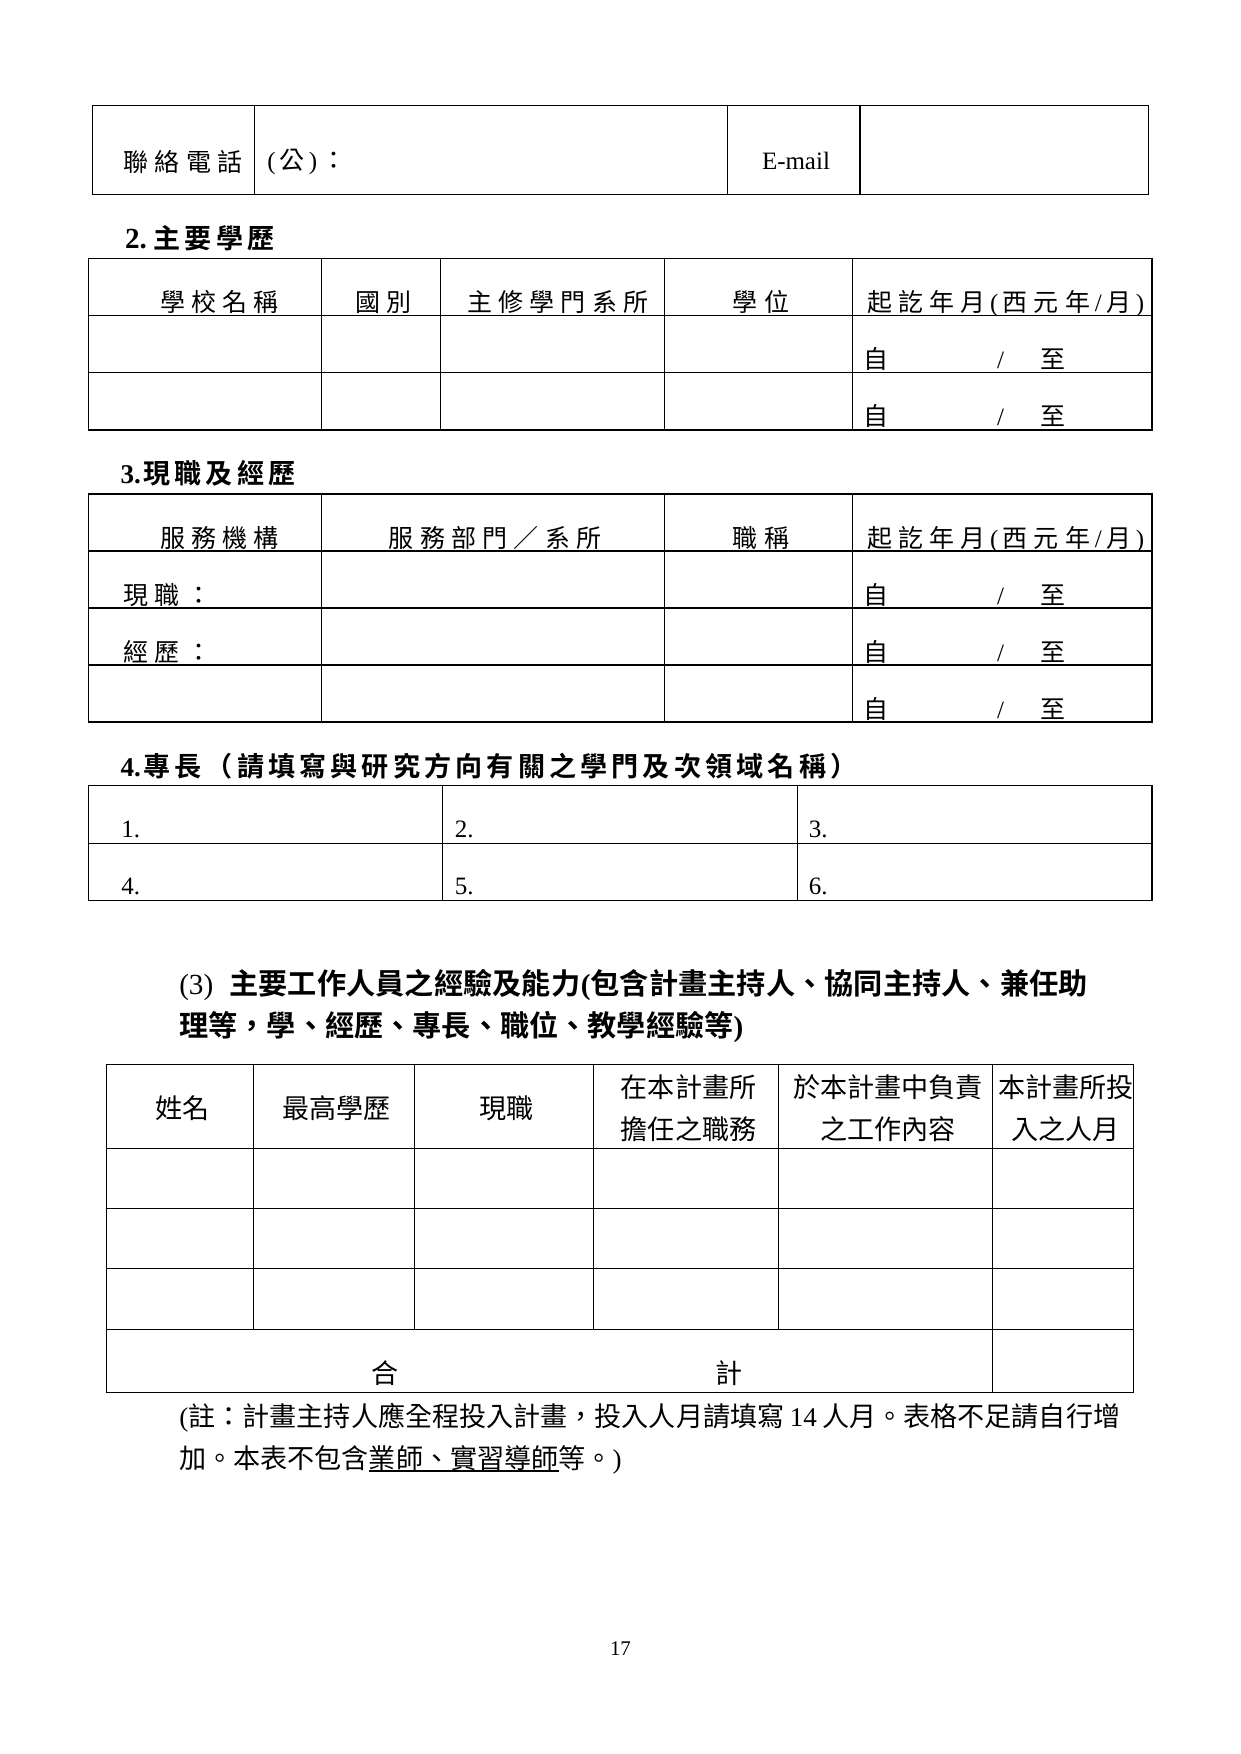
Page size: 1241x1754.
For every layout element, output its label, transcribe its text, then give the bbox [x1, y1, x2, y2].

table_header 1. [89, 786, 442, 842]
table_cell [665, 609, 852, 664]
table_cell [665, 373, 852, 429]
table_header 服務部門／系所 [322, 495, 664, 550]
table_cell 自 / 至 / [853, 666, 1151, 721]
table_cell [254, 1149, 414, 1208]
table_cell [861, 106, 1148, 194]
table_cell 自 / 至 / [853, 609, 1151, 664]
table_header 2. [443, 786, 797, 842]
table_header 最高學歷 [254, 1065, 414, 1148]
table_cell [415, 1149, 593, 1208]
table_header 在本計畫所 擔任之職務 [594, 1065, 778, 1148]
table_cell [441, 373, 664, 429]
table_cell [107, 1149, 253, 1208]
table_cell [779, 1149, 992, 1208]
table_cell 5. [443, 844, 797, 899]
table_cell [89, 316, 321, 372]
table_cell [993, 1330, 1133, 1392]
table_cell 經歷： [89, 609, 321, 664]
table_cell [594, 1209, 778, 1268]
table_cell [415, 1209, 593, 1268]
table_cell 自 / 至 / [853, 316, 1151, 372]
table_cell 聯絡電話 [93, 106, 254, 194]
table_cell [441, 316, 664, 372]
table_cell [107, 1269, 253, 1328]
table_cell 自 / 至 / [853, 373, 1151, 429]
table_cell [665, 316, 852, 372]
table_cell [779, 1269, 992, 1328]
table_cell (公)： (宅/手機)： [255, 106, 727, 194]
table_cell [89, 373, 321, 429]
table_cell [993, 1269, 1133, 1328]
text 2.主要學歷 [120, 195, 1120, 258]
text 3.現職及經歷 [120, 431, 1120, 493]
table_header 現職 [415, 1065, 593, 1148]
text (註：計畫主持人應全程投入計畫，投入人月請填寫14人月。表格不足請自行增加。本表不包含業師、實習導師等。) [179, 1393, 1120, 1476]
table_header 起訖年月(西元年/月) [853, 495, 1151, 550]
table_cell [322, 373, 440, 429]
table_cell [415, 1269, 593, 1328]
table_cell [107, 1209, 253, 1268]
table_cell [322, 609, 664, 664]
table_cell [594, 1269, 778, 1328]
table_cell 合 計 [107, 1330, 992, 1392]
table_cell [993, 1209, 1133, 1268]
text 4.專長（請填寫與研究方向有關之學門及次領域名稱） [120, 723, 1120, 785]
table_cell [89, 666, 321, 721]
table_cell [322, 316, 440, 372]
table_cell [594, 1149, 778, 1208]
table_cell 4. [89, 844, 442, 899]
table_header 本計畫所投入之人月 [993, 1065, 1133, 1148]
table_cell [322, 666, 664, 721]
table_cell [254, 1269, 414, 1328]
table_cell [322, 552, 664, 607]
table_header 起訖年月(西元年/月) [853, 259, 1151, 315]
table_cell [254, 1209, 414, 1268]
table_cell [665, 666, 852, 721]
table_header 職稱 [665, 495, 852, 550]
table_cell 6. [798, 844, 1151, 899]
table_header 學校名稱 [89, 259, 321, 315]
table_cell [993, 1149, 1133, 1208]
table_header 國別 [322, 259, 440, 315]
table_header 主修學門系所 [441, 259, 664, 315]
table_cell [665, 552, 852, 607]
table_cell E-mail [728, 106, 859, 194]
table_header 3. [798, 786, 1151, 842]
table_header 姓名 [107, 1065, 253, 1148]
table_cell [779, 1209, 992, 1268]
table_header 學位 [665, 259, 852, 315]
table_header 於本計畫中負責之工作內容 [779, 1065, 992, 1148]
table_cell 自 / 至 / [853, 552, 1151, 607]
table_header 服務機構 [89, 495, 321, 550]
list 主要工作人員之經驗及能力(包含計畫主持人、協同主持人、兼任助理等，學、經歷、專長、職位、教學經驗等) [179, 961, 1088, 1045]
table_cell 現職： [89, 552, 321, 607]
